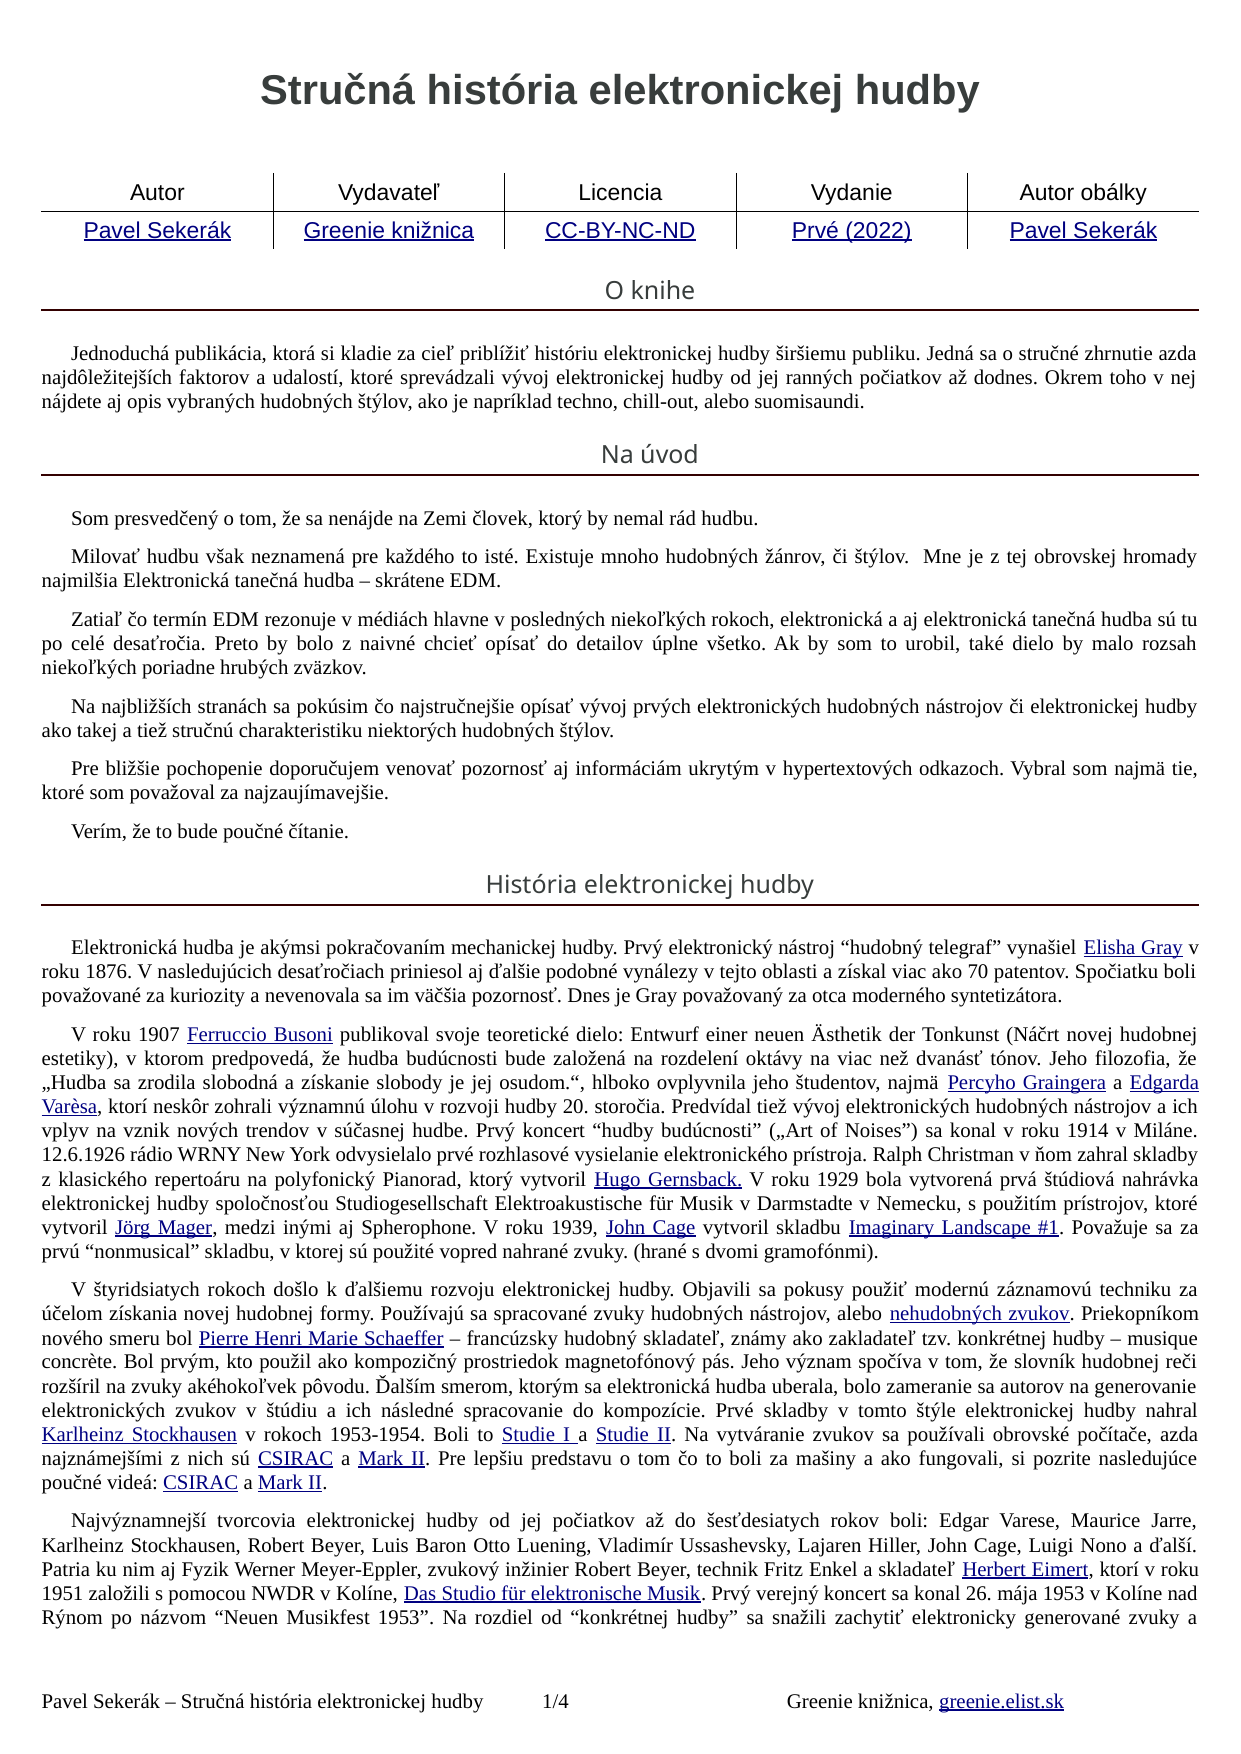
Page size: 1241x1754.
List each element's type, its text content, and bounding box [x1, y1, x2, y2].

table_cell Pavel Sekerák [968, 212, 1199, 249]
table_cell Pavel Sekerák [41, 212, 273, 249]
text Na najbližších stranách sa pokúsim čo najstručnejšie opísať vývoj prvých elektronických hudobných nástrojov či elektronickej hudby ako takej a tiež stručnú charakteristiku niektorých hudobných štýlov. [41, 693, 1199, 742]
text Verím, že to bude poučné čítanie. [41, 819, 1199, 843]
text V štyridsiatych rokoch došlo k ďalšiemu rozvoju elektronickej hudby. Objavili sa pokusy použiť modernú záznamovú techniku za účelom získania novej hudobnej formy. Používajú sa spracované zvuky hudobných nástrojov, alebo nehudobných zvukov. Priekopníkom nového smeru bol Pierre Henri Marie Schaeffer – francúzsky hudobný skladateľ, známy ako zakladateľ tzv. konkrétnej hudby – musique concrète. Bol prvým, kto použil ako kompozičný prostriedok magnetofónový pás. Jeho význam spočíva v tom, že slovník hudobnej reči rozšíril na zvuky akéhokoľvek pôvodu. Ďalším smerom, ktorým sa elektronická hudba uberala, bolo zameranie sa autorov na generovanie elektronických zvukov v štúdiu a ich následné spracovanie do kompozície. Prvé skladby v tomto štýle elektronickej hudby nahral Karlheinz Stockhausen v rokoch 1953-1954. Boli to Studie I a Studie II. Na vytváranie zvukov sa používali obrovské počítače, azda najznámejšími z nich sú CSIRAC a Mark II. Pre lepšiu predstavu o tom čo to boli za mašiny a ako fungovali, si pozrite nasledujúce poučné videá: CSIRAC a Mark II. [41, 1277, 1199, 1494]
table_header Vydanie [737, 173, 967, 211]
table_header Autor obálky [968, 173, 1199, 211]
text Najvýznamnejší tvorcovia elektronickej hudby od jej počiatkov až do šesťdesiatych rokov boli: Edgar Varese, Maurice Jarre, Karlheinz Stockhausen, Robert Beyer, Luis Baron Otto Luening, Vladimír Ussashevsky, Lajaren Hiller, John Cage, Luigi Nono a ďalší. Patria ku nim aj Fyzik Werner Meyer-Eppler, zvukový inžinier Robert Beyer, technik Fritz Enkel a skladateľ Herbert Eimert, ktorí v roku 1951 založili s pomocou NWDR v Kolíne, Das Studio für elektronische Musik. Prvý verejný koncert sa konal 26. mája 1953 v Kolíne nad Rýnom po názvom “Neuen Musikfest 1953”. Na rozdiel od “konkrétnej hudby” sa snažili zachytiť elektronicky generované zvuky a [41, 1508, 1199, 1629]
text Elektronická hudba je akýmsi pokračovaním mechanickej hudby. Prvý elektronický nástroj “hudobný telegraf” vynašiel Elisha Gray v roku 1876. V nasledujúcich desaťročiach priniesol aj ďalšie podobné vynálezy v tejto oblasti a získal viac ako 70 patentov. Spočiatku boli považované za kuriozity a nevenovala sa im väčšia pozornosť. Dnes je Gray považovaný za otca moderného syntetizátora. [41, 935, 1199, 1007]
table_cell CC-BY-NC-ND [505, 212, 736, 249]
text Zatiaľ čo termín EDM rezonuje v médiách hlavne v posledných niekoľkých rokoch, elektronická a aj elektronická tanečná hudba sú tu po celé desaťročia. Preto by bolo z naivné chcieť opísať do detailov úplne všetko. Ak by som to urobil, také dielo by malo rozsah niekoľkých poriadne hrubých zväzkov. [41, 607, 1199, 679]
text Jednoduchá publikácia, ktorá si kladie za cieľ priblížiť históriu elektronickej hudby širšiemu publiku. Jedná sa o stručné zhrnutie azda najdôležitejších faktorov a udalostí, ktoré sprevádzali vývoj elektronickej hudby od jej ranných počiatkov až dodnes. Okrem toho v nej nájdete aj opis vybraných hudobných štýlov, ako je napríklad techno, chill-out, alebo suomisaundi. [41, 341, 1199, 413]
table_cell Greenie knižnica [274, 212, 504, 249]
text Som presvedčený o tom, že sa nenájde na Zemi človek, ktorý by nemal rád hudbu. [41, 505, 1199, 529]
text Milovať hudbu však neznamená pre každého to isté. Existuje mnoho hudobných žánrov, či štýlov. Mne je z tej obrovskej hromady najmilšia Elektronická tanečná hudba – skrátene EDM. [41, 544, 1199, 592]
text V roku 1907 Ferruccio Busoni publikoval svoje teoretické dielo: Entwurf einer neuen Ästhetik der Tonkunst (Náčrt novej hudobnej estetiky), v ktorom predpovedá, že hudba budúcnosti bude založená na rozdelení oktávy na viac než dvanásť tónov. Jeho filozofia, že „Hudba sa zrodila slobodná a získanie slobody je jej osudom.“, hlboko ovplyvnila jeho študentov, najmä Percyho Graingera a Edgarda Varèsa, ktorí neskôr zohrali významnú úlohu v rozvoji hudby 20. storočia. Predvídal tiež vývoj elektronických hudobných nástrojov a ich vplyv na vznik nových trendov v súčasnej hudbe. Prvý koncert “hudby budúcnosti” („Art of Noises”) sa konal v roku 1914 v Miláne. 12.6.1926 rádio WRNY New York odvysielalo prvé rozhlasové vysielanie elektronického prístroja. Ralph Christman v ňom zahral skladby z klasického repertoáru na polyfonický Pianorad, ktorý vytvoril Hugo Gernsback. V roku 1929 bola vytvorená prvá štúdiová nahrávka elektronickej hudby spoločnosťou Studiogesellschaft Elektroakustische für Musik v Darmstadte v Nemecku, s použitím prístrojov, ktoré vytvoril Jörg Mager, medzi inými aj Spherophone. V roku 1939, John Cage vytvoril skladbu Imaginary Landscape #1. Považuje sa za prvú “nonmusical” skladbu, v ktorej sú použité vopred nahrané zvuky. (hrané s dvomi gramofónmi). [41, 1022, 1199, 1263]
table_cell Prvé (2022) [737, 212, 967, 249]
subtitle Stručná história elektronickej hudby [41, 41, 1199, 137]
subtitle O knihe [41, 269, 1199, 309]
table_header Licencia [505, 173, 736, 211]
text Pre bližšie pochopenie doporučujem venovať pozornosť aj informáciám ukrytým v hypertextových odkazoch. Vybral som najmä tie, ktoré som považoval za najzaujímavejšie. [41, 756, 1199, 804]
table_header Autor [41, 173, 273, 211]
subtitle Na úvod [41, 434, 1199, 474]
subtitle História elektronickej hudby [41, 864, 1199, 904]
table_header Vydavateľ [274, 173, 504, 211]
